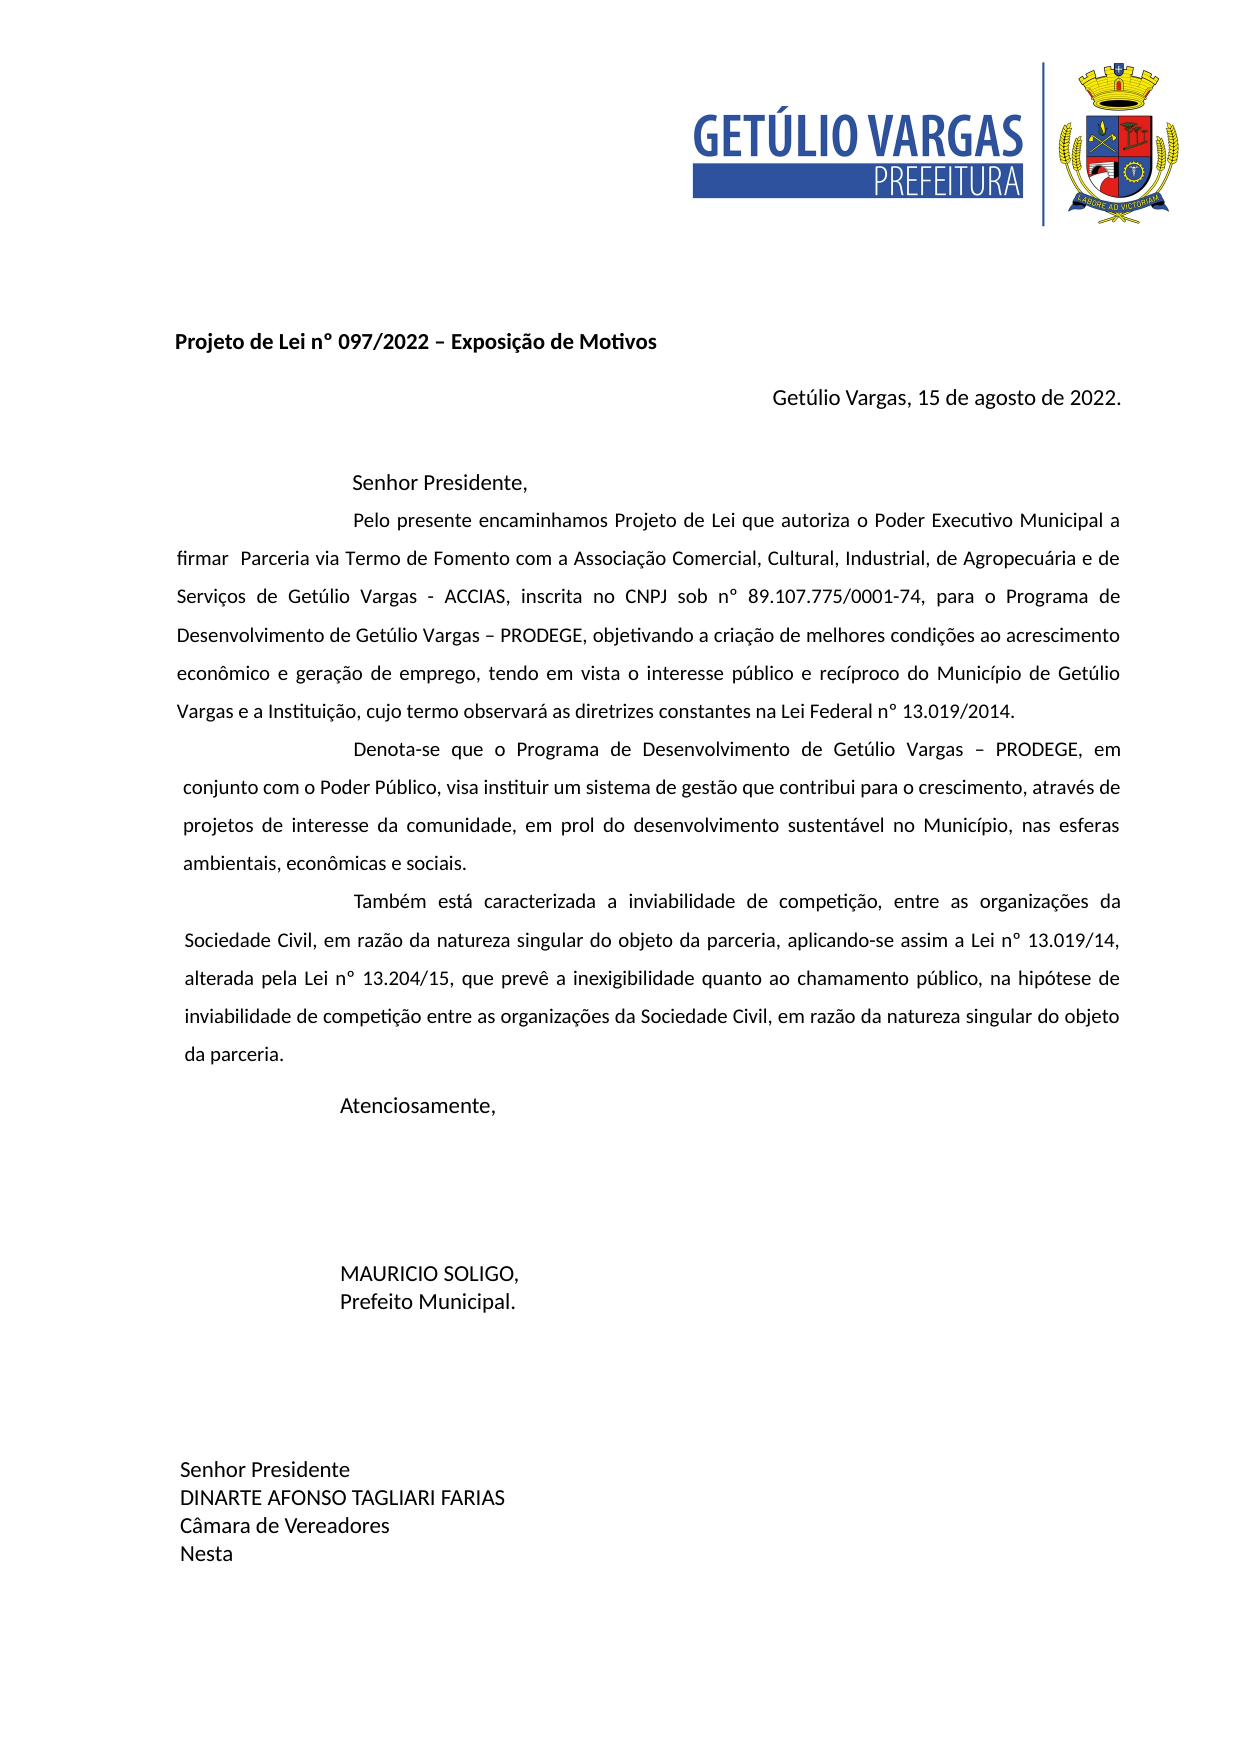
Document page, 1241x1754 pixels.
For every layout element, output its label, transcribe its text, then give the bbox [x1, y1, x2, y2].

text Nesta [180, 1539, 1122, 1567]
text Denota-se que o Programa de Desenvolvimento de Getúlio Vargas – PRODEGE, em conjunto com o Poder Público, visa instituir um sistema de gestão que contribui para o crescimento, através de projetos de interesse da comunidade, em prol do desenvolvimento sustentável no Município, nas esferas ambientais, econômicas e sociais. [183, 736, 1122, 876]
text Senhor Presidente, [338, 468, 1240, 496]
text DINARTE AFONSO TAGLIARI FARIAS [180, 1483, 1122, 1511]
text Prefeito Municipal. [178, 1287, 1122, 1315]
text MAURICIO SOLIGO, [178, 1259, 1122, 1287]
text Senhor Presidente [180, 1455, 1122, 1483]
text Pelo presente encaminhamos Projeto de Lei que autoriza o Poder Executivo Municipal a firmar Parceria via Termo de Fomento com a Associação Comercial, Cultural, Industrial, de Agropecuária e de Serviços de Getúlio Vargas - ACCIAS, inscrita no CNPJ sob nº 89.107.775/0001-74, para o Programa de Desenvolvimento de Getúlio Vargas – PRODEGE, objetivando a criação de melhores condições ao acrescimento econômico e geração de emprego, tendo em vista o interesse público e recíproco do Município de Getúlio Vargas e a Instituição, cujo termo observará as diretrizes constantes na Lei Federal nº 13.019/2014. [177, 507, 1122, 723]
text Atenciosamente, [178, 1091, 1122, 1119]
text Câmara de Vereadores [180, 1511, 1122, 1539]
text Projeto de Lei nº 097/2022 – Exposição de Motivos [175, 327, 1122, 356]
text Também está caracterizada a inviabilidade de competição, entre as organizações da Sociedade Civil, em razão da natureza singular do objeto da parceria, aplicando-se assim a Lei nº 13.019/14, alterada pela Lei nº 13.204/15, que prevê a inexigibilidade quanto ao chamamento público, na hipótese de inviabilidade de competição entre as organizações da Sociedade Civil, em razão da natureza singular do objeto da parceria. [184, 889, 1122, 1067]
text Getúlio Vargas, 15 de agosto de 2022. [118, 383, 1122, 412]
